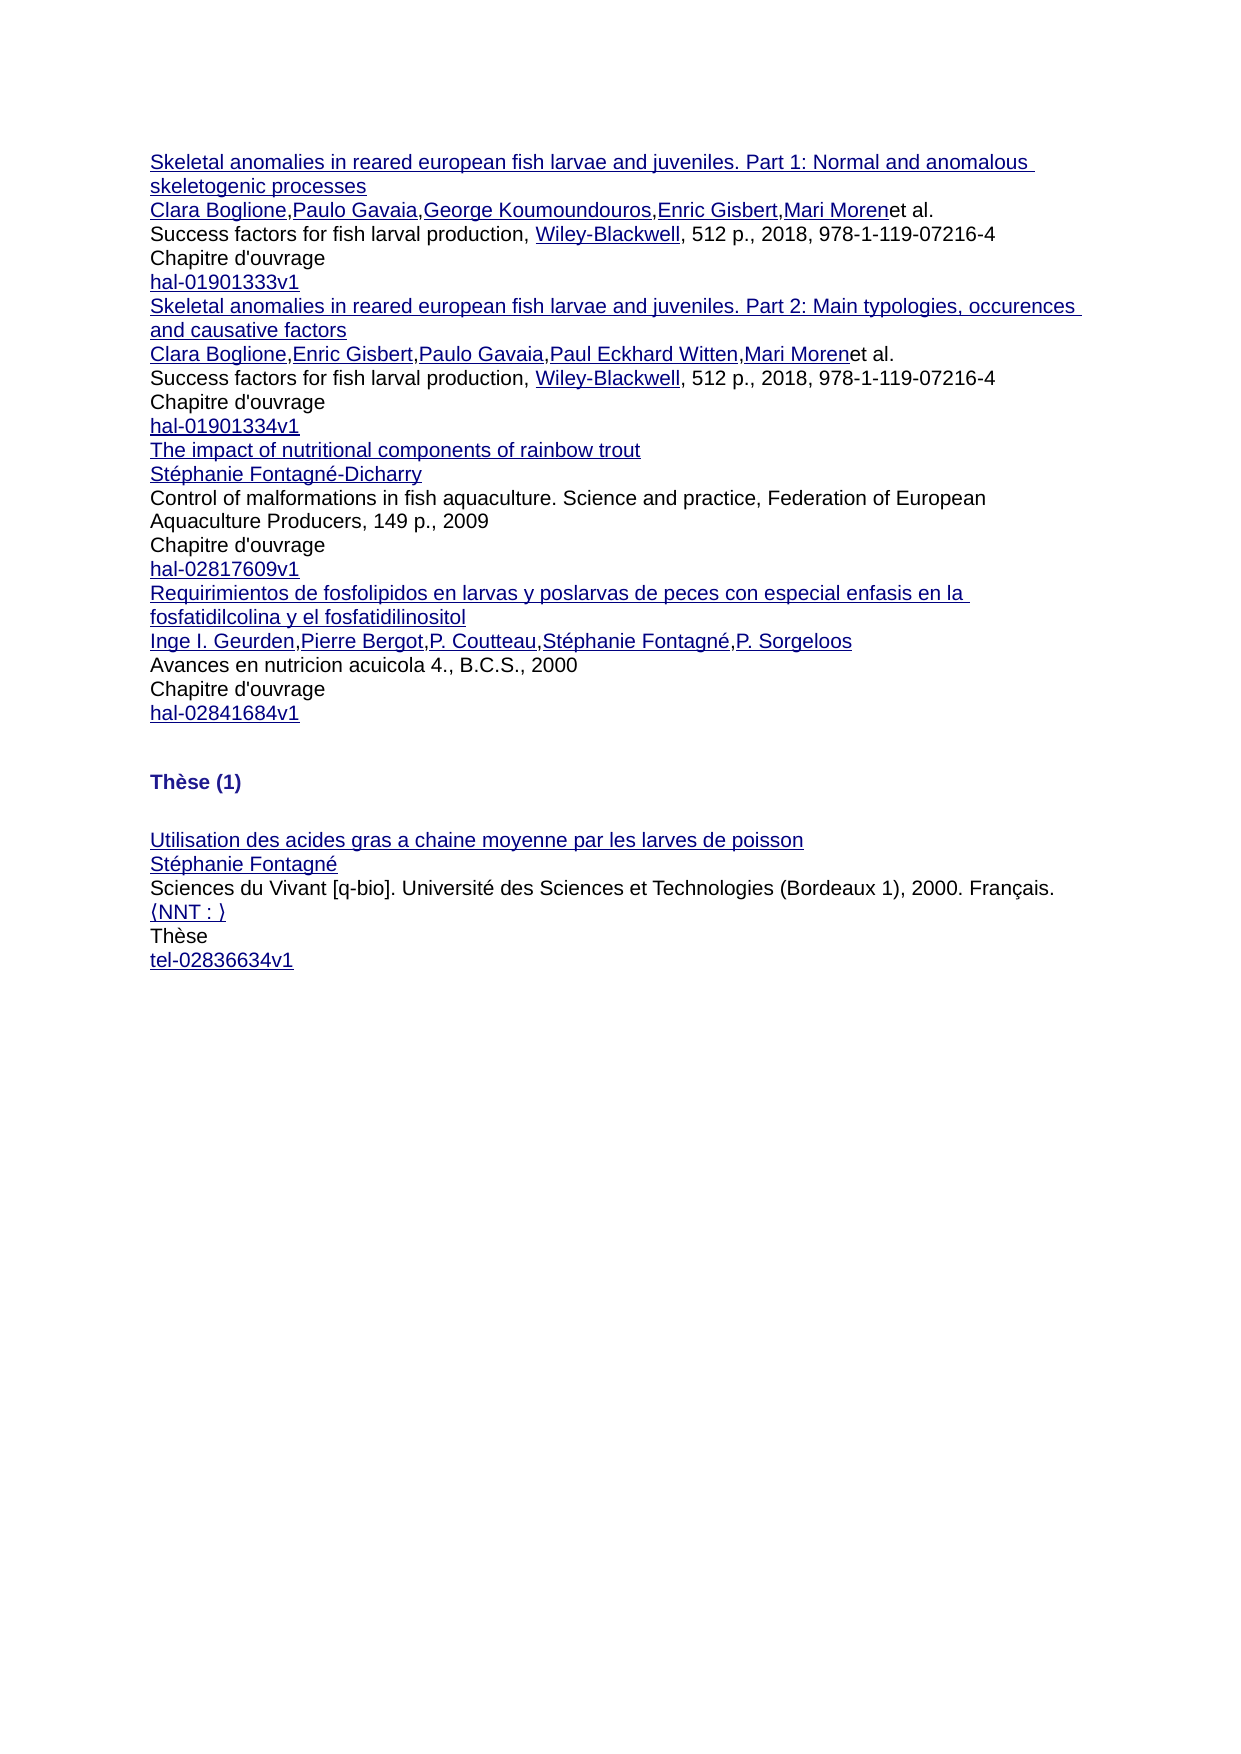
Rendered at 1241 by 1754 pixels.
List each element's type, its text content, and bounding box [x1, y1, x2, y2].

table_cell Skeletal anomalies in reared european fish larvae and juveniles. Part 2: Main typologies, occurences and causative factors Clara Boglione,Enric Gisbert,Paulo Gavaia,Paul Eckhard Witten,Mari Morenet al. Success factors for fish larval production, Wiley-Blackwell, 512 p., 2018, 978-1-119-07216-4 Chapitre d'ouvrage hal-01901334v1 [150, 294, 1090, 437]
table_cell Requirimientos de fosfolipidos en larvas y poslarvas de peces con especial enfasis en la fosfatidilcolina y el fosfatidilinositol Inge I. Geurden,Pierre Bergot,P. Coutteau,Stéphanie Fontagné,P. Sorgeloos Avances en nutricion acuicola 4., B.C.S., 2000 Chapitre d'ouvrage hal-02841684v1 [150, 581, 1090, 725]
table_header Utilisation des acides gras a chaine moyenne par les larves de poisson Stéphanie Fontagné Sciences du Vivant [q-bio]. Université des Sciences et Technologies (Bordeaux 1), 2000. Français. ⟨NNT : ⟩ Thèse tel-02836634v1 [150, 828, 1090, 972]
table_cell The impact of nutritional components of rainbow trout Stéphanie Fontagné-Dicharry Control of malformations in fish aquaculture. Science and practice, Federation of European Aquaculture Producers, 149 p., 2009 Chapitre d'ouvrage hal-02817609v1 [150, 438, 1090, 581]
table_header Skeletal anomalies in reared european fish larvae and juveniles. Part 1: Normal and anomalous skeletogenic processes Clara Boglione,Paulo Gavaia,George Koumoundouros,Enric Gisbert,Mari Morenet al. Success factors for fish larval production, Wiley-Blackwell, 512 p., 2018, 978-1-119-07216-4 Chapitre d'ouvrage hal-01901333v1 [150, 150, 1090, 294]
subtitle Thèse (1) [150, 770, 1090, 794]
